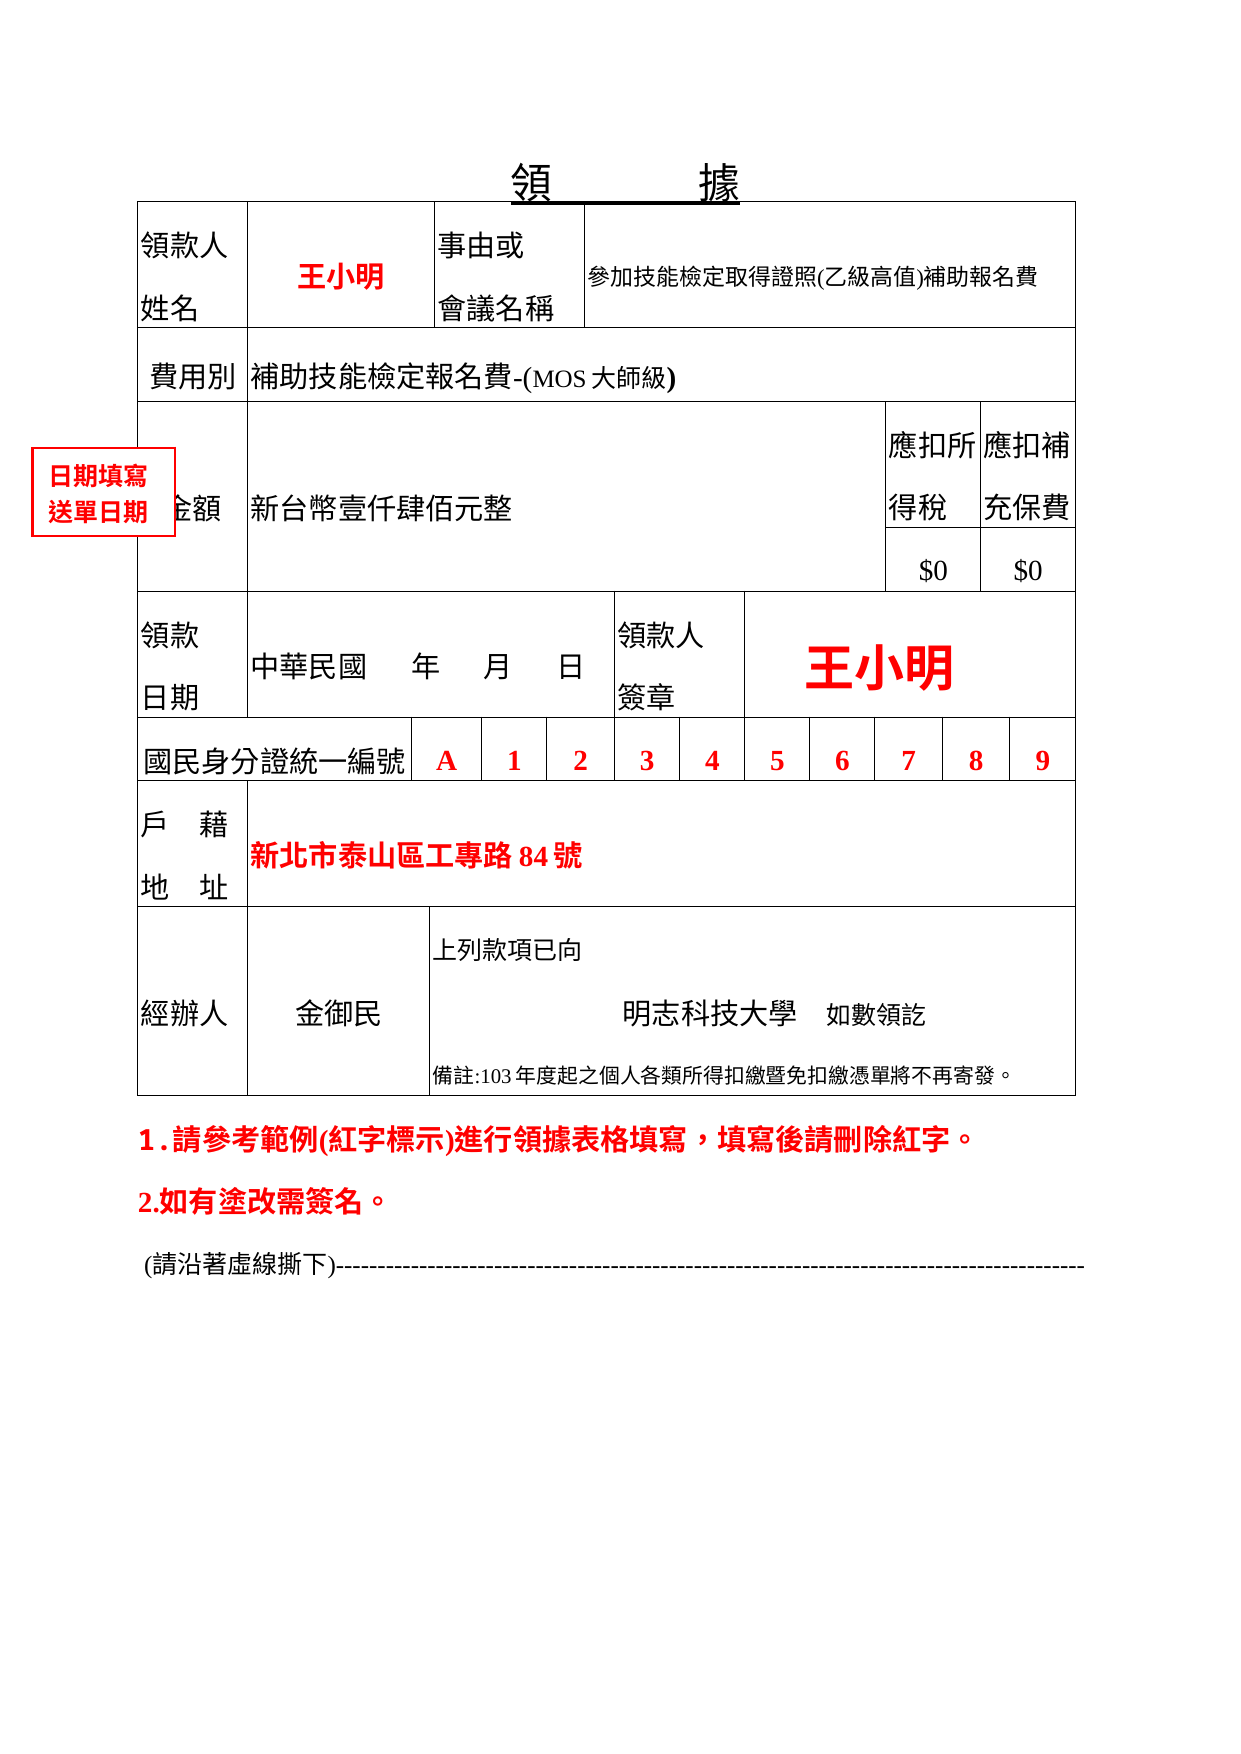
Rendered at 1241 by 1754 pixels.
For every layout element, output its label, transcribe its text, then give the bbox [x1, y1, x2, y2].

table_cell 費用別 [138, 328, 247, 401]
table_cell 應扣所得稅 [886, 402, 980, 527]
table_cell 2 [547, 718, 614, 780]
table_header 領款人姓名 [138, 202, 247, 327]
table_cell 新北市泰山區工專路84號 [248, 781, 1075, 906]
text 領 據 [138, 139, 1113, 201]
table_cell 領款 日期 [138, 592, 247, 717]
text 日期填寫 [48, 456, 159, 492]
table_cell $0 [886, 528, 980, 591]
text (請沿著虛線撕下)------------------------------------------------------------------------------------------ [138, 1221, 1113, 1283]
table_cell $0 [981, 528, 1075, 591]
table_cell 金御民 [248, 907, 429, 1095]
table_cell 戶 藉 地 址 [138, 781, 247, 906]
table_cell 4 [680, 718, 744, 780]
table_cell 上列款項已向 明志科技大學 如數領訖 備註:103年度起之個人各類所得扣繳暨免扣繳憑單將不再寄發。 [430, 907, 1075, 1095]
table_cell 應扣補充保費 [981, 402, 1075, 527]
table_header 事由或 會議名稱 [435, 202, 584, 327]
table_cell 5 [745, 718, 809, 780]
table_cell 9 [1010, 718, 1075, 780]
table_header 王小明 [248, 202, 434, 327]
text 2.如有塗改需簽名。 [138, 1158, 1113, 1221]
table_cell 8 [943, 718, 1009, 780]
table_cell 補助技能檢定報名費-(MOS大師級) [248, 328, 1075, 401]
table_cell 國民身分證統一編號 [138, 718, 411, 780]
table_cell 經辦人 [138, 907, 247, 1095]
table_cell 新台幣壹仟肆佰元整 [248, 402, 885, 591]
table_header 參加技能檢定取得證照(乙級高值)補助報名費 [585, 202, 1075, 327]
table_cell 1 [482, 718, 546, 780]
table_cell 7 [875, 718, 942, 780]
table_cell 6 [810, 718, 874, 780]
table_cell 中華民國 年 月 日 [248, 592, 614, 717]
text 送單日期 [48, 492, 159, 528]
table_cell 金額 [138, 402, 247, 591]
table_cell 領款人 簽章 [615, 592, 744, 717]
text 1.請參考範例(紅字標示)進行領據表格填寫，填寫後請刪除紅字。 [138, 1096, 1113, 1158]
table_cell A [412, 718, 481, 780]
table_cell 王小明(領款人親簽) [745, 592, 1075, 717]
table_cell 3 [615, 718, 679, 780]
text 領 據 [34, 449, 174, 535]
